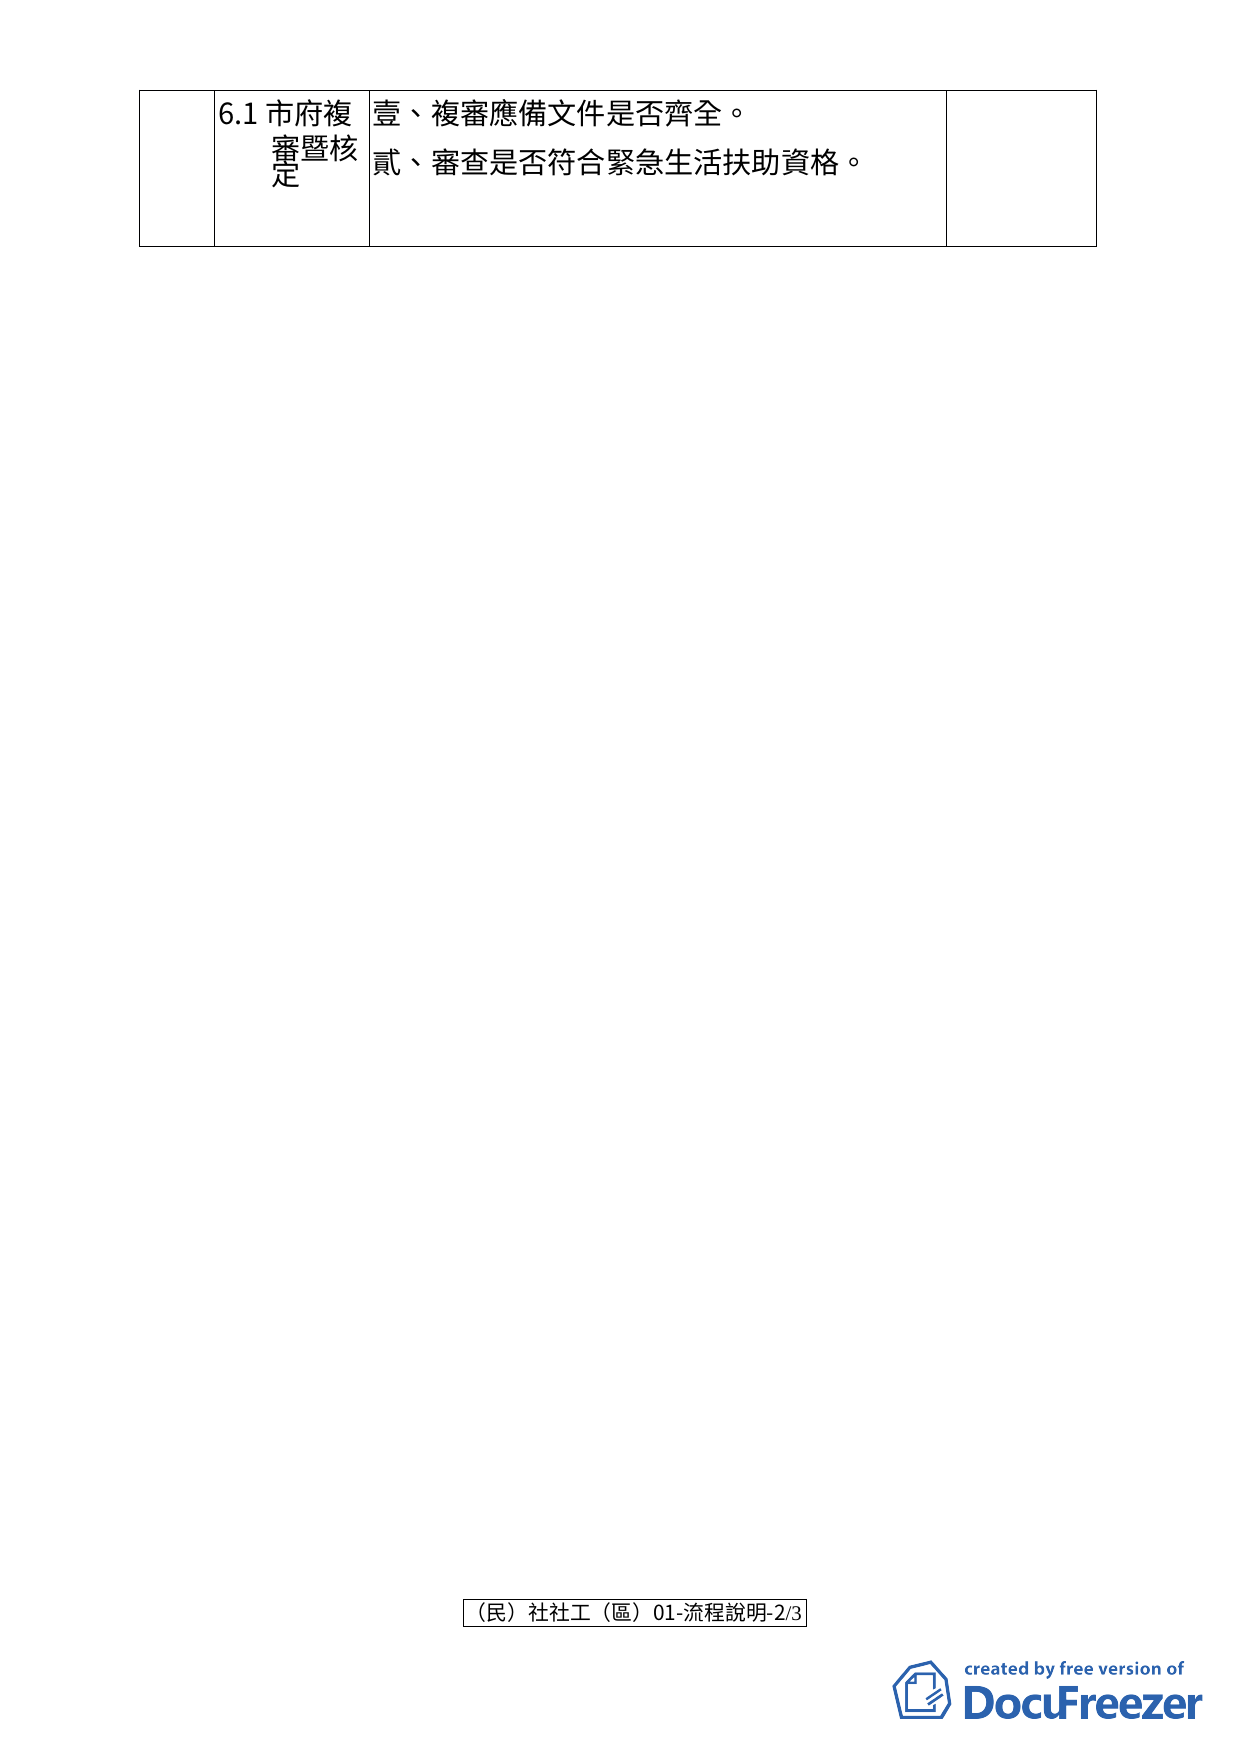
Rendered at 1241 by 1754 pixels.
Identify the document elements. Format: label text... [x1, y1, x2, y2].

table_cell 21 天/ 社會局 。 [947, 91, 1096, 246]
table_cell 壹、複審應備文件是否齊全。 貳、審查是否符合緊急生活扶助資格。 [370, 91, 946, 246]
table_cell 複審暨核定階段 [140, 91, 214, 246]
picture [892, 1660, 1203, 1719]
table_cell 6.1 市府複 審暨核定 [215, 91, 369, 246]
